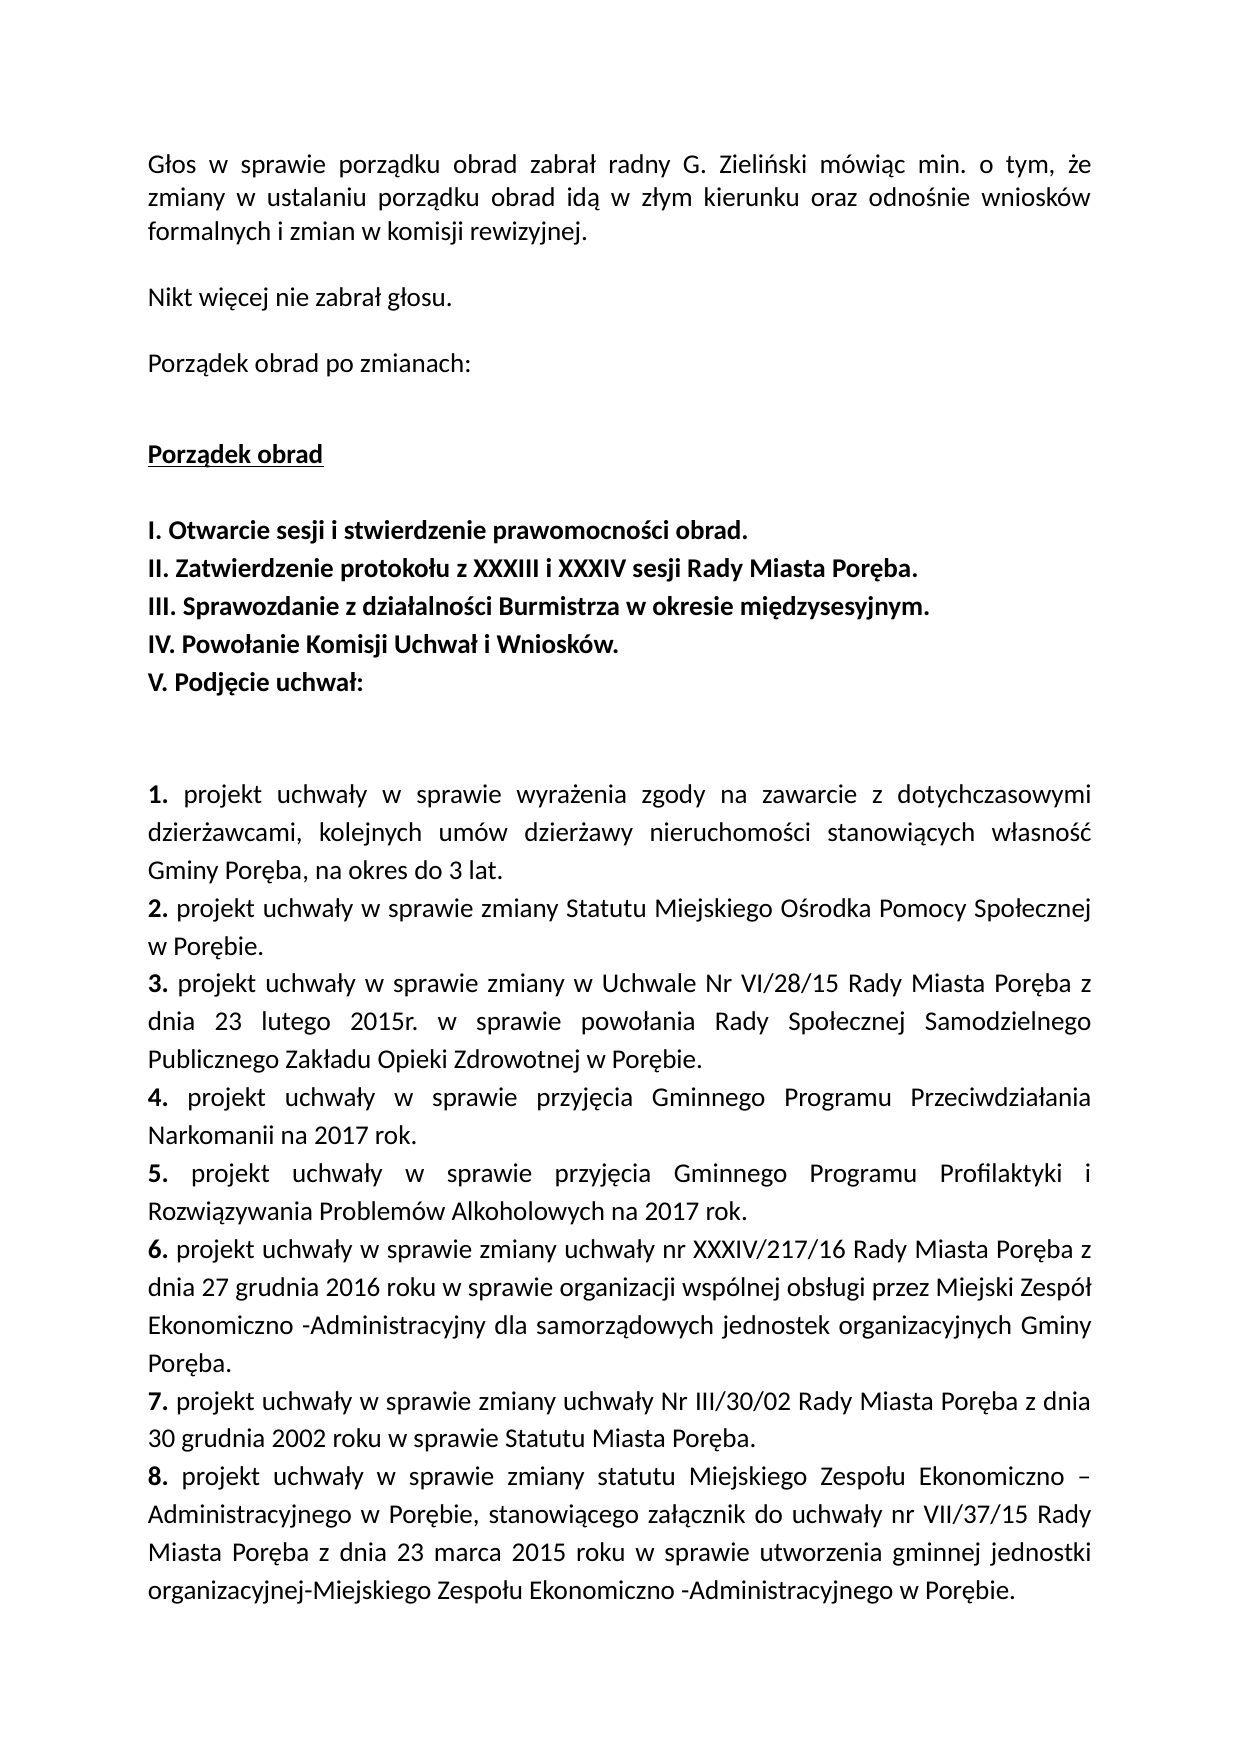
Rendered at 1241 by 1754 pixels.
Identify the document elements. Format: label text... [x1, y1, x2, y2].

list V. Podjęcie uchwał: [148, 665, 1093, 698]
list I. Otwarcie sesji i stwierdzenie prawomocności obrad. [148, 513, 1093, 546]
list 3. projekt uchwały w sprawie zmiany w Uchwale Nr VI/28/15 Rady Miasta Poręba z dnia 23 lutego 2015r. w sprawie powołania Rady Społecznej Samodzielnego Publicznego Zakładu Opieki Zdrowotnej w Porębie. [148, 967, 1093, 1076]
list 4. projekt uchwały w sprawie przyjęcia Gminnego Programu Przeciwdziałania Narkomanii na 2017 rok. [148, 1080, 1093, 1151]
list II. Zatwierdzenie protokołu z XXXIII i XXXIV sesji Rady Miasta Poręba. [148, 551, 1093, 584]
text Głos w sprawie porządku obrad zabrał radny G. Zieliński mówiąc min. o tym, że zmiany w ustalaniu porządku obrad idą w złym kierunku oraz odnośnie wniosków formalnych i zmian w komisji rewizyjnej. [148, 148, 1093, 247]
text Porządek obrad po zmianach: [148, 346, 1093, 379]
list 8. projekt uchwały w sprawie zmiany statutu Miejskiego Zespołu Ekonomiczno –Administracyjnego w Porębie, stanowiącego załącznik do uchwały nr VII/37/15 Rady Miasta Poręba z dnia 23 marca 2015 roku w sprawie utworzenia gminnej jednostki organizacyjnej-Miejskiego Zespołu Ekonomiczno -Administracyjnego w Porębie. [148, 1459, 1093, 1606]
list 6. projekt uchwały w sprawie zmiany uchwały nr XXXIV/217/16 Rady Miasta Poręba z dnia 27 grudnia 2016 roku w sprawie organizacji wspólnej obsługi przez Miejski Zespół Ekonomiczno -Administracyjny dla samorządowych jednostek organizacyjnych Gminy Poręba. [148, 1232, 1093, 1379]
list III. Sprawozdanie z działalności Burmistrza w okresie międzysesyjnym. [148, 589, 1093, 622]
list 1. projekt uchwały w sprawie wyrażenia zgody na zawarcie z dotychczasowymi dzierżawcami, kolejnych umów dzierżawy nieruchomości stanowiących własność Gminy Poręba, na okres do 3 lat. [148, 777, 1093, 886]
text Nikt więcej nie zabrał głosu. [148, 280, 1093, 313]
list 2. projekt uchwały w sprawie zmiany Statutu Miejskiego Ośrodka Pomocy Społecznej w Porębie. [148, 891, 1093, 962]
list 5. projekt uchwały w sprawie przyjęcia Gminnego Programu Profilaktyki i Rozwiązywania Problemów Alkoholowych na 2017 rok. [148, 1156, 1093, 1227]
list 7. projekt uchwały w sprawie zmiany uchwały Nr III/30/02 Rady Miasta Poręba z dnia 30 grudnia 2002 roku w sprawie Statutu Miasta Poręba. [148, 1384, 1093, 1455]
list IV. Powołanie Komisji Uchwał i Wniosków. [148, 627, 1093, 660]
text Porządek obrad [148, 437, 1093, 471]
